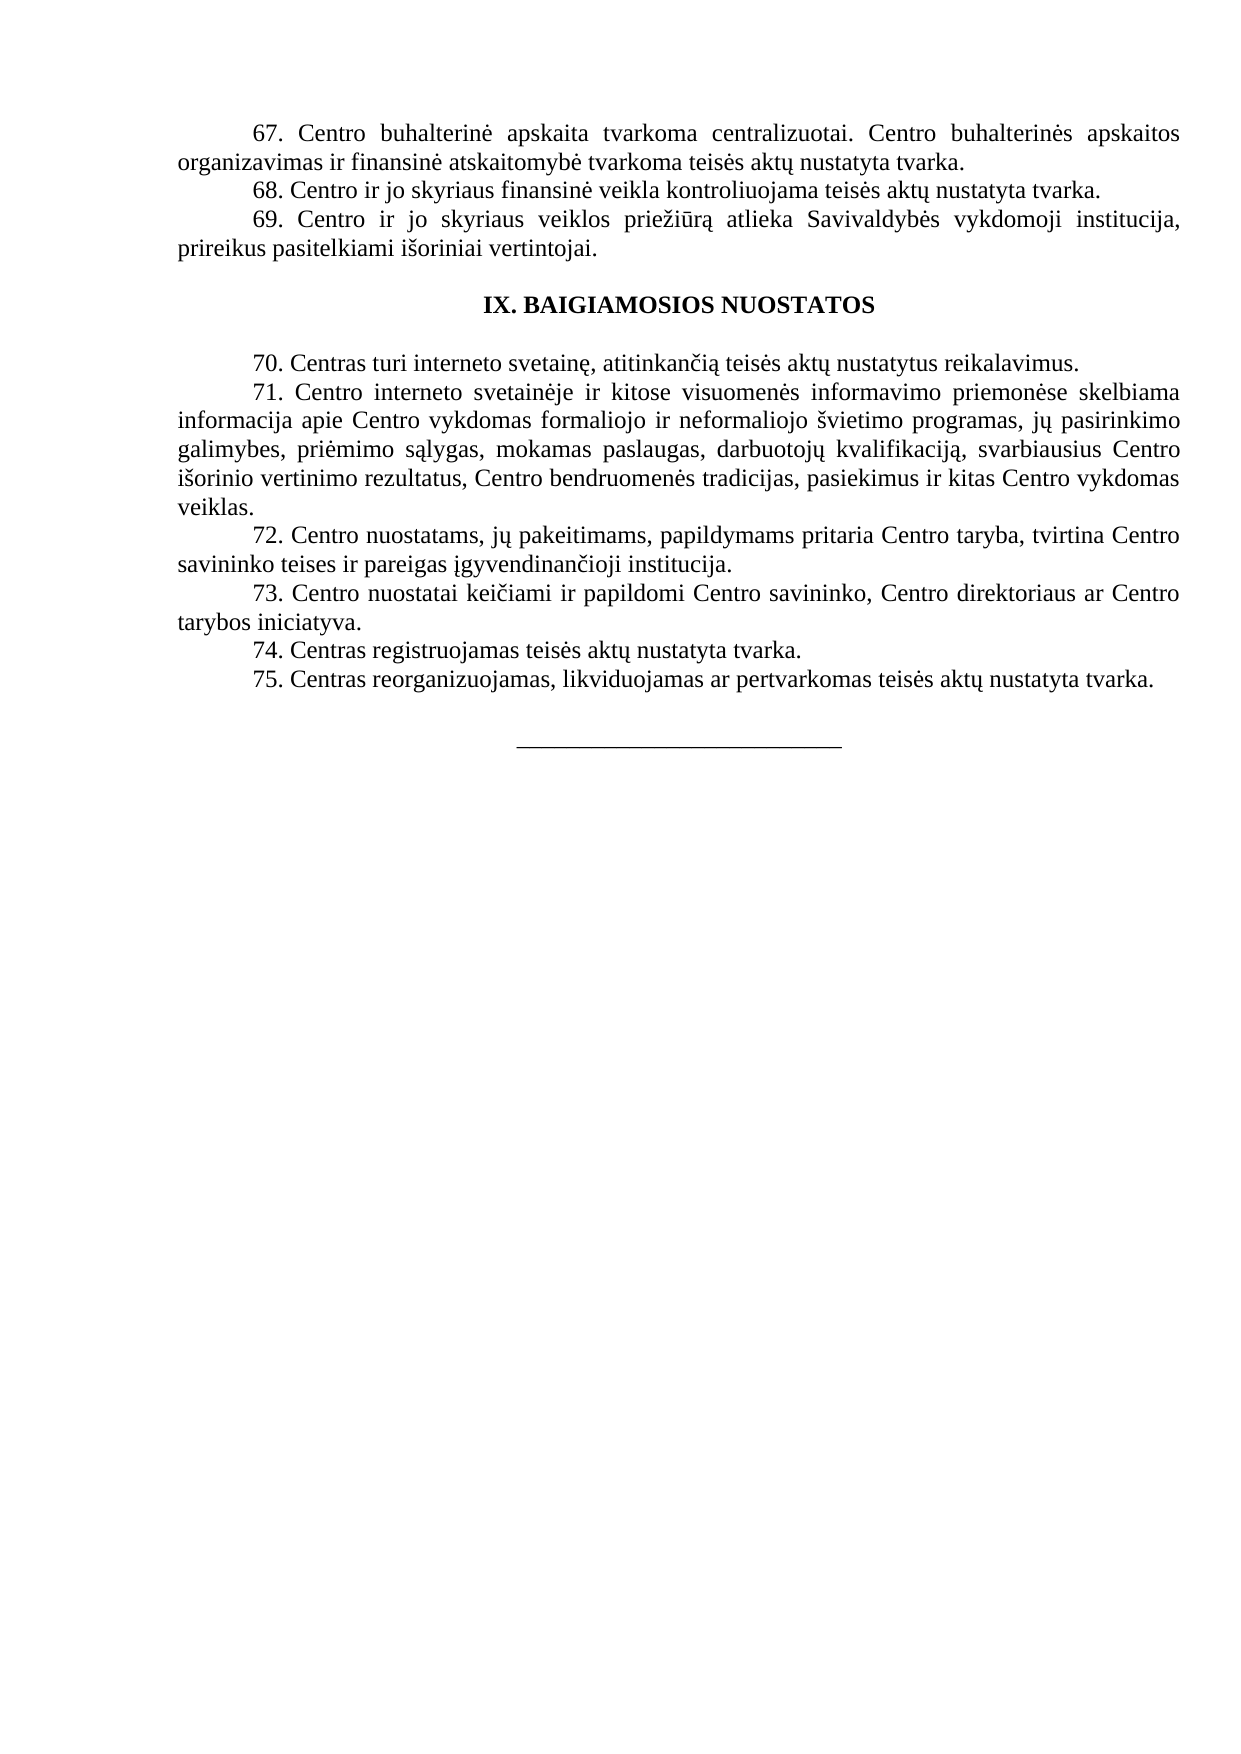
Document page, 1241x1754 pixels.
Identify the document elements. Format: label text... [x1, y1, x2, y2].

text 74. Centras registruojamas teisės aktų nustatyta tvarka. [177, 636, 1181, 664]
text __________________________ [177, 722, 1181, 751]
text 72. Centro nuostatams, jų pakeitimams, papildymams pritaria Centro taryba, tvirtina Centro savininko teises ir pareigas įgyvendinančioji institucija. [177, 521, 1181, 578]
text 67. Centro buhalterinė apskaita tvarkoma centralizuotai. Centro buhalterinės apskaitos organizavimas ir finansinė atskaitomybė tvarkoma teisės aktų nustatyta tvarka. [177, 118, 1181, 176]
text IX. BAIGIAMOSIOS NUOSTATOS [177, 291, 1181, 319]
text 70. Centras turi interneto svetainę, atitinkančią teisės aktų nustatytus reikalavimus. [177, 348, 1181, 377]
text 71. Centro interneto svetainėje ir kitose visuomenės informavimo priemonėse skelbiama informacija apie Centro vykdomas formaliojo ir neformaliojo švietimo programas, jų pasirinkimo galimybes, priėmimo sąlygas, mokamas paslaugas, darbuotojų kvalifikaciją, svarbiausius Centro išorinio vertinimo rezultatus, Centro bendruomenės tradicijas, pasiekimus ir kitas Centro vykdomas veiklas. [177, 377, 1181, 521]
text 75. Centras reorganizuojamas, likviduojamas ar pertvarkomas teisės aktų nustatyta tvarka. [177, 664, 1181, 693]
text 69. Centro ir jo skyriaus veiklos priežiūrą atlieka Savivaldybės vykdomoji institucija, prireikus pasitelkiami išoriniai vertintojai. [177, 204, 1181, 262]
text 73. Centro nuostatai keičiami ir papildomi Centro savininko, Centro direktoriaus ar Centro tarybos iniciatyva. [177, 578, 1181, 636]
text 68. Centro ir jo skyriaus finansinė veikla kontroliuojama teisės aktų nustatyta tvarka. [177, 176, 1181, 204]
